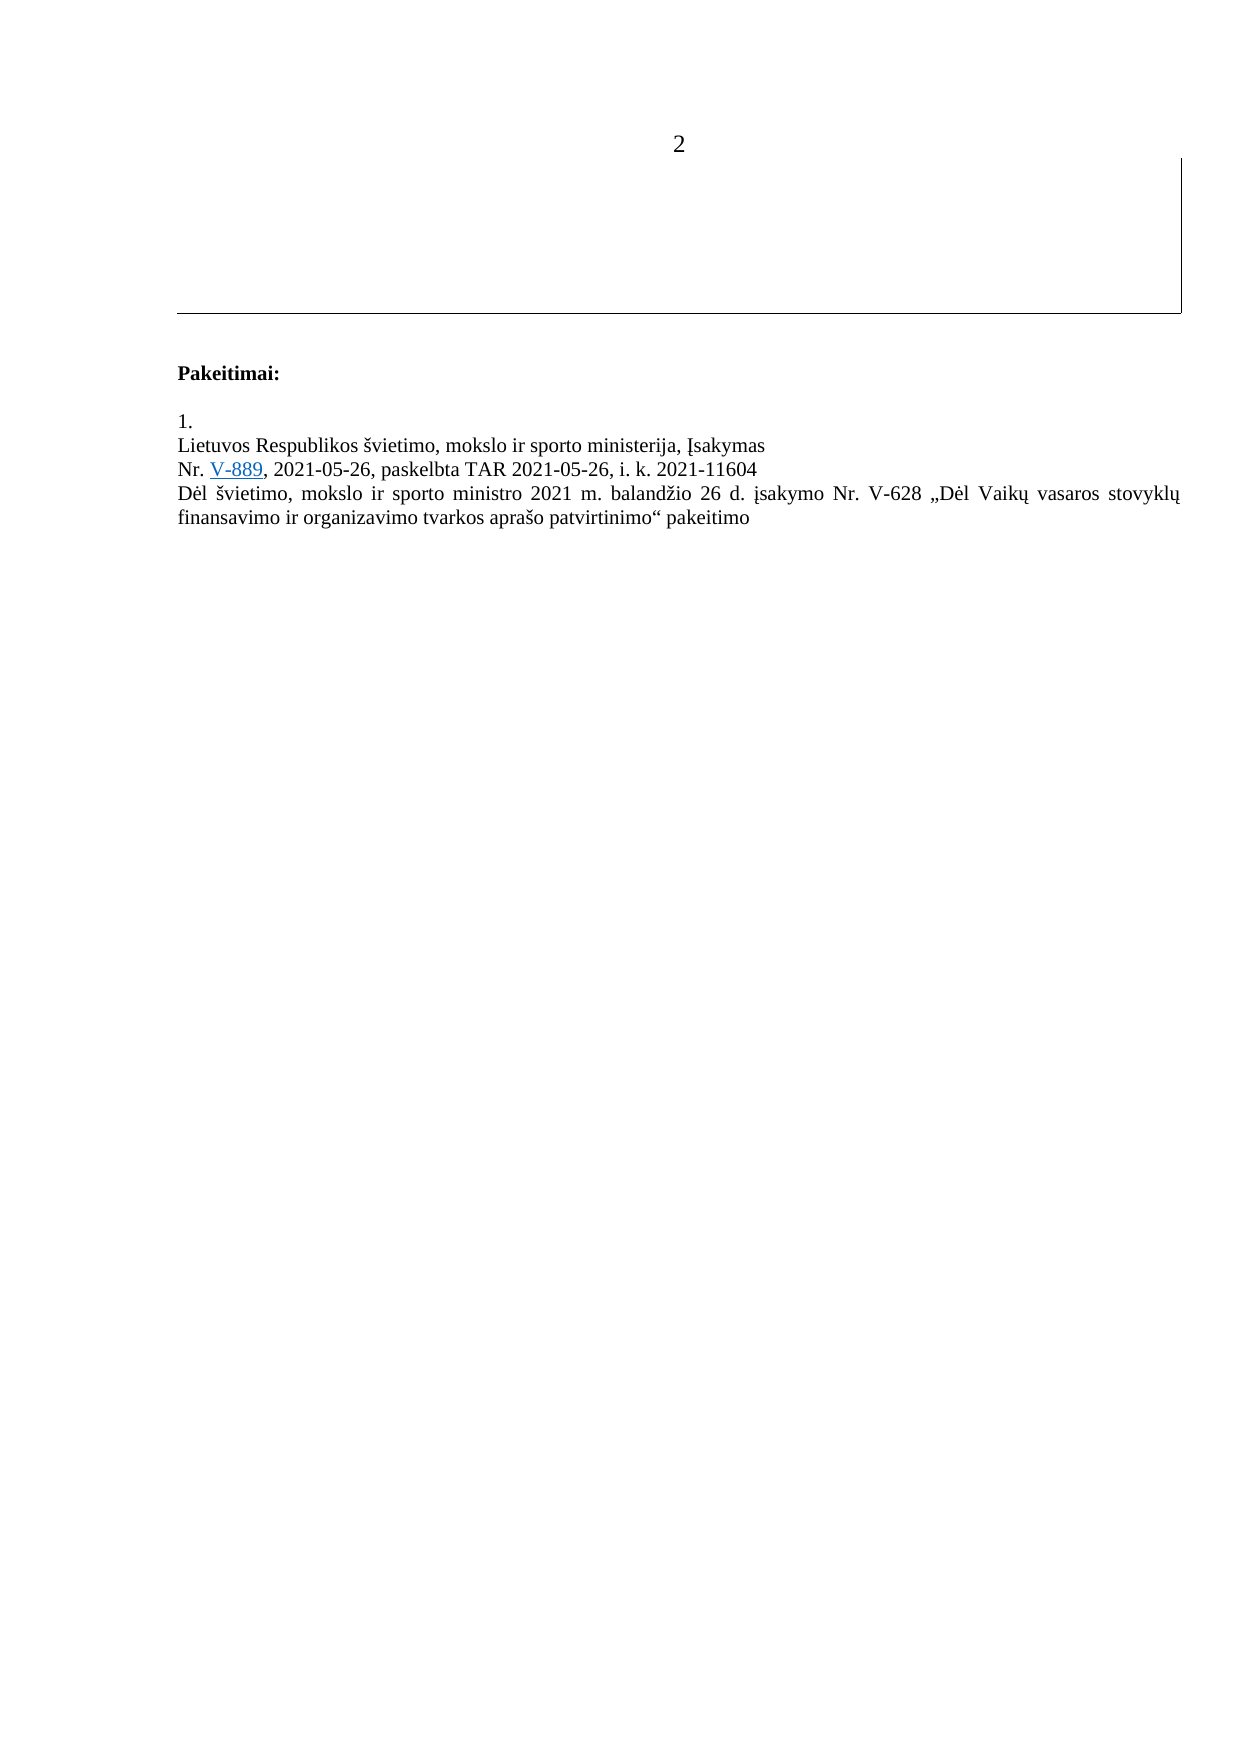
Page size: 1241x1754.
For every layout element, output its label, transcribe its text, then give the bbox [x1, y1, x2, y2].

text Nr. V-889, 2021-05-26, paskelbta TAR 2021-05-26, i. k. 2021-11604 [177, 457, 1181, 481]
text Lietuvos Respublikos švietimo, mokslo ir sporto ministerija, Įsakymas [177, 433, 1181, 457]
text Pakeitimai: [177, 361, 1181, 385]
text 1. [177, 409, 1181, 433]
text Dėl švietimo, mokslo ir sporto ministro 2021 m. balandžio 26 d. įsakymo Nr. V-628 „Dėl Vaikų vasaros stovyklų finansavimo ir organizavimo tvarkos aprašo patvirtinimo“ pakeitimo [177, 481, 1181, 529]
